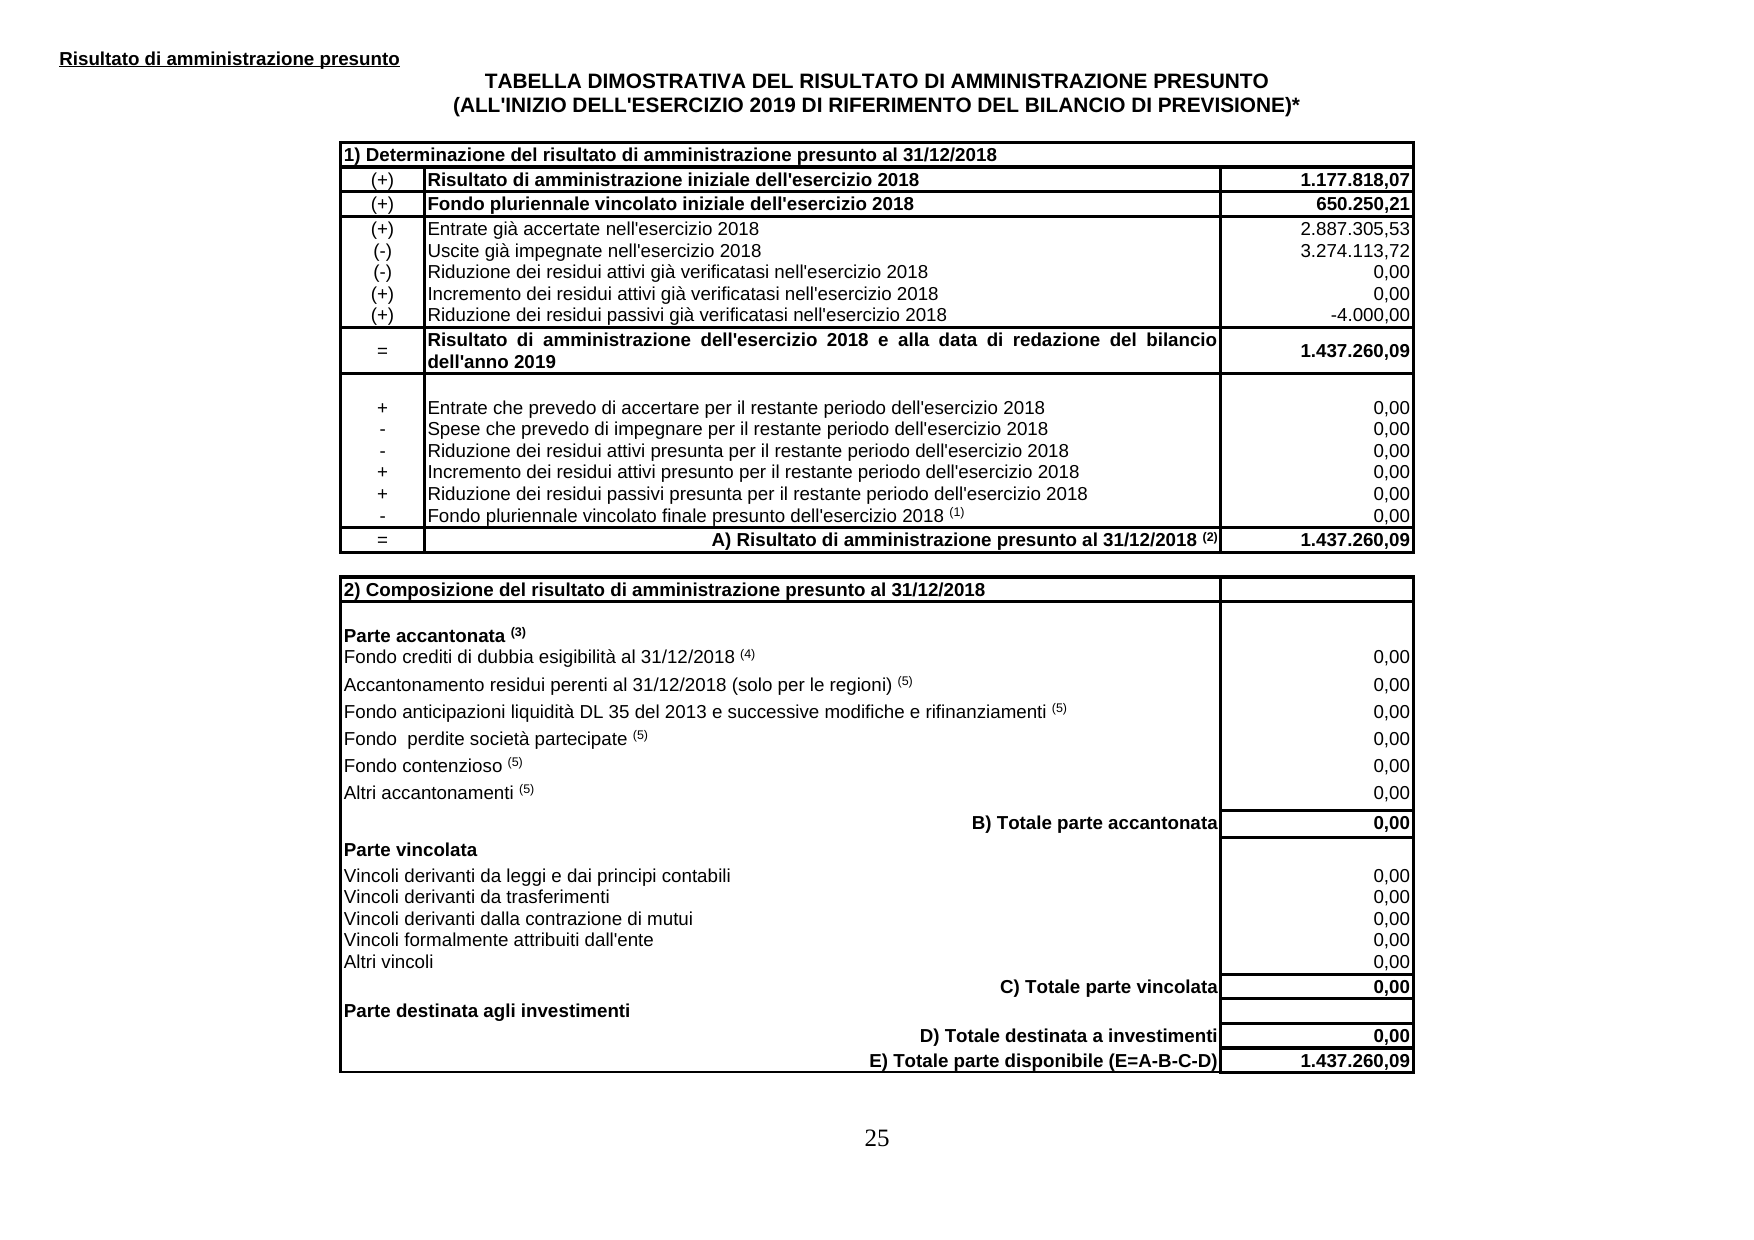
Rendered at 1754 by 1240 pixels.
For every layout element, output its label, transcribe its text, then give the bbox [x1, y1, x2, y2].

table_cell -4.000,00 [1222, 304, 1412, 326]
table_cell Incremento dei residui attivi presunto per il restante periodo dell'esercizio 2018 [426, 461, 1219, 483]
table_cell [426, 375, 1219, 397]
text TABELLA DIMOSTRATIVA DEL RISULTATO DI AMMINISTRAZIONE PRESUNTO [59, 69, 1694, 93]
table_cell 0,00 [1222, 976, 1412, 997]
table_cell 0,00 [1222, 397, 1412, 418]
table_cell Parte vincolata [342, 836, 1219, 864]
table_cell 0,00 [1222, 812, 1412, 836]
table_cell 0,00 [1222, 283, 1412, 304]
table_cell 0,00 [1222, 728, 1412, 755]
table_cell [342, 603, 1219, 625]
table_cell 0,00 [1222, 505, 1412, 526]
table_cell Vincoli formalmente attribuiti dall'ente [342, 929, 1219, 951]
table_cell Entrate già accertate nell'esercizio 2018 [426, 218, 1219, 239]
text (ALL'INIZIO DELL'ESERCIZIO 2019 DI RIFERIMENTO DEL BILANCIO DI PREVISIONE)* [59, 93, 1694, 117]
table_cell Risultato di amministrazione iniziale dell'esercizio 2018 [426, 169, 1219, 190]
table_cell 0,00 [1222, 1025, 1412, 1046]
table_cell Fondo crediti di dubbia esigibilità al 31/12/2018 (4) [342, 646, 1219, 673]
table_cell [1222, 603, 1412, 625]
table_cell + [342, 461, 423, 483]
table_cell [342, 375, 423, 397]
table_cell 0,00 [1222, 674, 1412, 701]
table_cell [424, 554, 1221, 575]
table_cell - [342, 505, 423, 526]
table_cell 2) Composizione del risultato di amministrazione presunto al 31/12/2018 [342, 579, 1219, 600]
table_cell (+) [342, 304, 423, 326]
table_cell - [342, 440, 423, 461]
table_cell + [342, 483, 423, 504]
table_cell 2.887.305,53 [1222, 218, 1412, 239]
table_cell [1222, 839, 1412, 864]
table_cell Fondo pluriennale vincolato iniziale dell'esercizio 2018 [426, 193, 1219, 215]
table_cell [1221, 554, 1413, 575]
table_cell 1.437.260,09 [1222, 329, 1412, 372]
table_cell 0,00 [1222, 755, 1412, 782]
table_cell = [342, 529, 423, 551]
table_cell D) Totale destinata a investimenti [342, 1022, 1219, 1046]
table_cell 0,00 [1222, 461, 1412, 483]
table_cell [341, 554, 424, 575]
table_cell Altri accantonamenti (5) [342, 782, 1219, 809]
table_cell + [342, 397, 423, 418]
table_cell 0,00 [1222, 418, 1412, 440]
table_cell 0,00 [1222, 782, 1412, 809]
table_cell 3.274.113,72 [1222, 240, 1412, 261]
table_cell Riduzione dei residui attivi già verificatasi nell'esercizio 2018 [426, 261, 1219, 283]
table_cell Riduzione dei residui passivi già verificatasi nell'esercizio 2018 [426, 304, 1219, 326]
table_cell Vincoli derivanti da trasferimenti [342, 886, 1219, 908]
table_cell 1.437.260,09 [1222, 1050, 1412, 1071]
table_cell 0,00 [1222, 646, 1412, 673]
table_cell 0,00 [1222, 261, 1412, 283]
table_cell Altri vincoli [342, 951, 1219, 972]
table_cell Vincoli derivanti da leggi e dai principi contabili [342, 865, 1219, 886]
table_cell 0,00 [1222, 440, 1412, 461]
table_cell 1.177.818,07 [1222, 169, 1412, 190]
table_cell Riduzione dei residui attivi presunta per il restante periodo dell'esercizio 2018 [426, 440, 1219, 461]
table_cell Parte accantonata (3) [342, 625, 1219, 646]
table_cell Vincoli derivanti dalla contrazione di mutui [342, 908, 1219, 929]
table_cell Uscite già impegnate nell'esercizio 2018 [426, 240, 1219, 261]
table_cell (+) [342, 169, 423, 190]
table_cell (+) [342, 283, 423, 304]
table_cell Riduzione dei residui passivi presunta per il restante periodo dell'esercizio 2018 [426, 483, 1219, 504]
table_cell Fondo contenzioso (5) [342, 755, 1219, 782]
table_cell 0,00 [1222, 701, 1412, 728]
table_cell [1222, 579, 1412, 600]
table_cell (-) [342, 261, 423, 283]
table_cell B) Totale parte accantonata [342, 809, 1219, 836]
table_cell 0,00 [1222, 929, 1412, 951]
table_cell 1.437.260,09 [1222, 529, 1412, 551]
table_cell (-) [342, 240, 423, 261]
table_header 1) Determinazione del risultato di amministrazione presunto al 31/12/2018 [342, 144, 1412, 165]
table_cell - [342, 418, 423, 440]
table_cell 0,00 [1222, 951, 1412, 972]
text Risultato di amministrazione presunto [59, 47, 1694, 69]
table_cell 650.250,21 [1222, 193, 1412, 215]
table_cell 0,00 [1222, 865, 1412, 886]
table_cell Risultato di amministrazione dell'esercizio 2018 e alla data di redazione del bilancio dell'anno 2019 [426, 329, 1219, 372]
table_cell Fondo perdite società partecipate (5) [342, 728, 1219, 755]
table_cell Accantonamento residui perenti al 31/12/2018 (solo per le regioni) (5) [342, 674, 1219, 701]
table_cell Entrate che prevedo di accertare per il restante periodo dell'esercizio 2018 [426, 397, 1219, 418]
table_cell A) Risultato di amministrazione presunto al 31/12/2018 (2) [426, 529, 1219, 551]
table_cell E) Totale parte disponibile (E=A-B-C-D) [342, 1046, 1219, 1071]
table_cell 0,00 [1222, 886, 1412, 908]
table_cell (+) [342, 218, 423, 239]
table_cell Fondo pluriennale vincolato finale presunto dell'esercizio 2018 (1) [426, 505, 1219, 526]
table_cell C) Totale parte vincolata [342, 973, 1219, 997]
table_cell [1222, 1000, 1412, 1022]
table_cell Spese che prevedo di impegnare per il restante periodo dell'esercizio 2018 [426, 418, 1219, 440]
table_cell [341, 1073, 1413, 1101]
table_cell Parte destinata agli investimenti [342, 997, 1219, 1022]
table_cell Incremento dei residui attivi già verificatasi nell'esercizio 2018 [426, 283, 1219, 304]
table_cell [1222, 625, 1412, 646]
table_cell [1222, 375, 1412, 397]
table_cell 0,00 [1222, 908, 1412, 929]
table_cell = [342, 329, 423, 372]
table_cell 0,00 [1222, 483, 1412, 504]
table_cell Fondo anticipazioni liquidità DL 35 del 2013 e successive modifiche e rifinanziamenti (5) [342, 701, 1219, 728]
table_cell (+) [342, 193, 423, 215]
